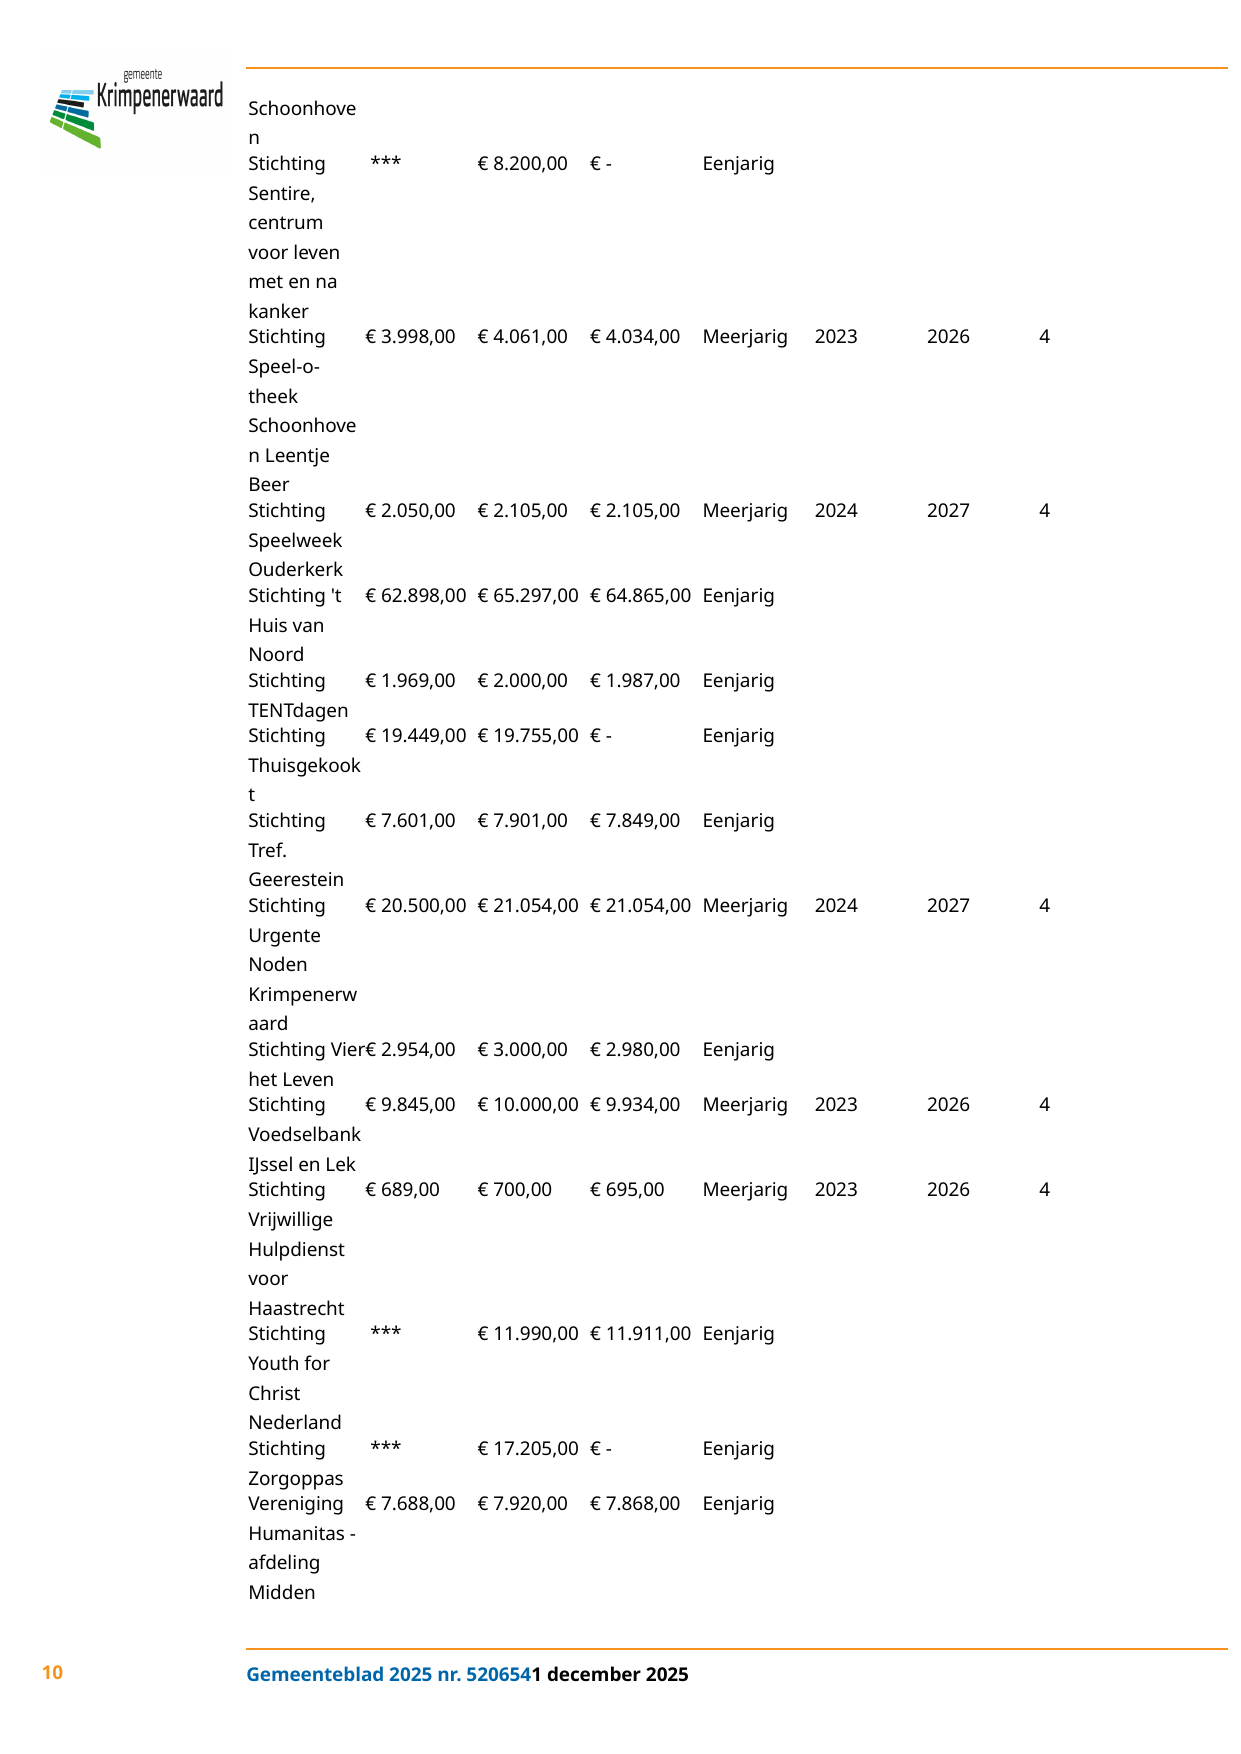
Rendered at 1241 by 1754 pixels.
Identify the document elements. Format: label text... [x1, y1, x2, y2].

table_cell [927, 150, 1039, 324]
table_cell Eenjarig [702, 1490, 814, 1605]
table_cell € 7.849,00 [590, 808, 702, 892]
table_cell € 11.990,00 [478, 1321, 590, 1435]
table_cell Meerjarig [702, 1092, 814, 1177]
table_cell € 20.500,00 [365, 892, 477, 1036]
table_cell [815, 667, 927, 722]
table_cell € 4.061,00 [478, 324, 590, 497]
picture [41, 47, 231, 172]
table_cell [815, 723, 927, 807]
table_cell € 7.601,00 [365, 808, 477, 892]
table_cell Meerjarig [702, 498, 814, 582]
table_cell € 3.998,00 [365, 324, 477, 497]
table_cell € 695,00 [590, 1177, 702, 1321]
table_cell Stichting TENTdagen [248, 667, 365, 722]
table_cell 2024 [815, 892, 927, 1036]
table_cell [1039, 1321, 1152, 1435]
table_cell € - [590, 1435, 702, 1490]
table_cell € 65.297,00 [478, 582, 590, 667]
table_cell 4 [1039, 1092, 1152, 1177]
table_cell € 64.865,00 [590, 582, 702, 667]
table_cell Vereniging Humanitas - afdeling Midden [248, 1490, 365, 1605]
table_cell [1039, 95, 1152, 150]
table_cell [927, 582, 1039, 667]
table_cell Stichting Sentire, centrum voor leven met en na kanker [248, 150, 365, 324]
table_cell € 2.105,00 [478, 498, 590, 582]
table_cell € - [590, 150, 702, 324]
table_cell € 11.911,00 [590, 1321, 702, 1435]
table_cell € 9.845,00 [365, 1092, 477, 1177]
table_cell *** [365, 150, 477, 324]
table_cell Meerjarig [702, 324, 814, 497]
table_cell [1039, 582, 1152, 667]
table_cell € 689,00 [365, 1177, 477, 1321]
table_cell Meerjarig [702, 1177, 814, 1321]
table_cell Stichting Vier het Leven [248, 1036, 365, 1092]
table_cell [1039, 667, 1152, 722]
table_cell [1039, 723, 1152, 807]
table_cell [815, 1435, 927, 1490]
table_cell Stichting Speelweek Ouderkerk [248, 498, 365, 582]
table_cell [815, 1321, 927, 1435]
table_cell [815, 95, 927, 150]
table_cell € 7.868,00 [590, 1490, 702, 1605]
table_cell [815, 808, 927, 892]
table_cell 2026 [927, 1092, 1039, 1177]
table_cell [815, 1036, 927, 1092]
table_cell Stichting Vrijwillige Hulpdienst voor Haastrecht [248, 1177, 365, 1321]
table_cell 4 [1039, 324, 1152, 497]
table_cell [927, 667, 1039, 722]
table_cell Eenjarig [702, 808, 814, 892]
table_cell € 4.034,00 [590, 324, 702, 497]
table_cell 2023 [815, 324, 927, 497]
table_cell [1039, 1036, 1152, 1092]
table_cell *** [365, 1435, 477, 1490]
table_cell Stichting 't Huis van Noord [248, 582, 365, 667]
table_cell € 2.000,00 [478, 667, 590, 722]
table_cell € 8.200,00 [478, 150, 590, 324]
table_cell [927, 1036, 1039, 1092]
table_cell [590, 95, 702, 150]
table_cell Eenjarig [702, 667, 814, 722]
table_cell 4 [1039, 1177, 1152, 1321]
table_cell Stichting Youth for Christ Nederland [248, 1321, 365, 1435]
table_cell [815, 1490, 927, 1605]
table_cell Stichting Thuisgekookt [248, 723, 365, 807]
table_cell [1039, 1435, 1152, 1490]
table_cell 2026 [927, 324, 1039, 497]
table_cell € 2.954,00 [365, 1036, 477, 1092]
table_cell Eenjarig [702, 1036, 814, 1092]
table_cell [478, 95, 590, 150]
table_cell 2024 [815, 498, 927, 582]
table_cell [927, 1435, 1039, 1490]
table_cell € 9.934,00 [590, 1092, 702, 1177]
table_cell Eenjarig [702, 1321, 814, 1435]
table_cell [1039, 808, 1152, 892]
table_cell Stichting Zorgoppas [248, 1435, 365, 1490]
table_cell € 10.000,00 [478, 1092, 590, 1177]
table_cell [815, 150, 927, 324]
table_cell € 3.000,00 [478, 1036, 590, 1092]
table_cell [702, 95, 814, 150]
table_cell *** [365, 1321, 477, 1435]
table_cell € 700,00 [478, 1177, 590, 1321]
table_cell [927, 1321, 1039, 1435]
table_cell [365, 95, 477, 150]
table_cell 2026 [927, 1177, 1039, 1321]
table_cell Schoonhoven [248, 95, 365, 150]
table_cell € 7.688,00 [365, 1490, 477, 1605]
table_cell Stichting Urgente Noden Krimpenerwaard [248, 892, 365, 1036]
table_cell 2023 [815, 1092, 927, 1177]
table_cell 2027 [927, 892, 1039, 1036]
table_cell Eenjarig [702, 582, 814, 667]
table_cell € 17.205,00 [478, 1435, 590, 1490]
table_cell € 2.105,00 [590, 498, 702, 582]
table_cell € 21.054,00 [478, 892, 590, 1036]
table_cell [927, 808, 1039, 892]
table_cell € 2.050,00 [365, 498, 477, 582]
table_cell € 1.987,00 [590, 667, 702, 722]
table_cell [1039, 150, 1152, 324]
table_cell [927, 723, 1039, 807]
table_cell € 19.755,00 [478, 723, 590, 807]
table_cell € 7.901,00 [478, 808, 590, 892]
table_cell Stichting Voedselbank IJssel en Lek [248, 1092, 365, 1177]
table_cell [927, 1490, 1039, 1605]
table_cell Eenjarig [702, 150, 814, 324]
table_cell [927, 95, 1039, 150]
table_cell 2027 [927, 498, 1039, 582]
table_cell 4 [1039, 892, 1152, 1036]
table_cell € 7.920,00 [478, 1490, 590, 1605]
table_cell [1039, 1490, 1152, 1605]
table_cell € 19.449,00 [365, 723, 477, 807]
table_cell € 62.898,00 [365, 582, 477, 667]
table_cell 2023 [815, 1177, 927, 1321]
table_cell Meerjarig [702, 892, 814, 1036]
table_cell € - [590, 723, 702, 807]
table_cell Stichting Tref. Geerestein [248, 808, 365, 892]
table_cell € 1.969,00 [365, 667, 477, 722]
table_cell [815, 582, 927, 667]
table_cell Eenjarig [702, 1435, 814, 1490]
table_cell Eenjarig [702, 723, 814, 807]
table_cell Stichting Speel-o-theek Schoonhoven Leentje Beer [248, 324, 365, 497]
table_cell € 2.980,00 [590, 1036, 702, 1092]
table_cell € 21.054,00 [590, 892, 702, 1036]
table_cell 4 [1039, 498, 1152, 582]
